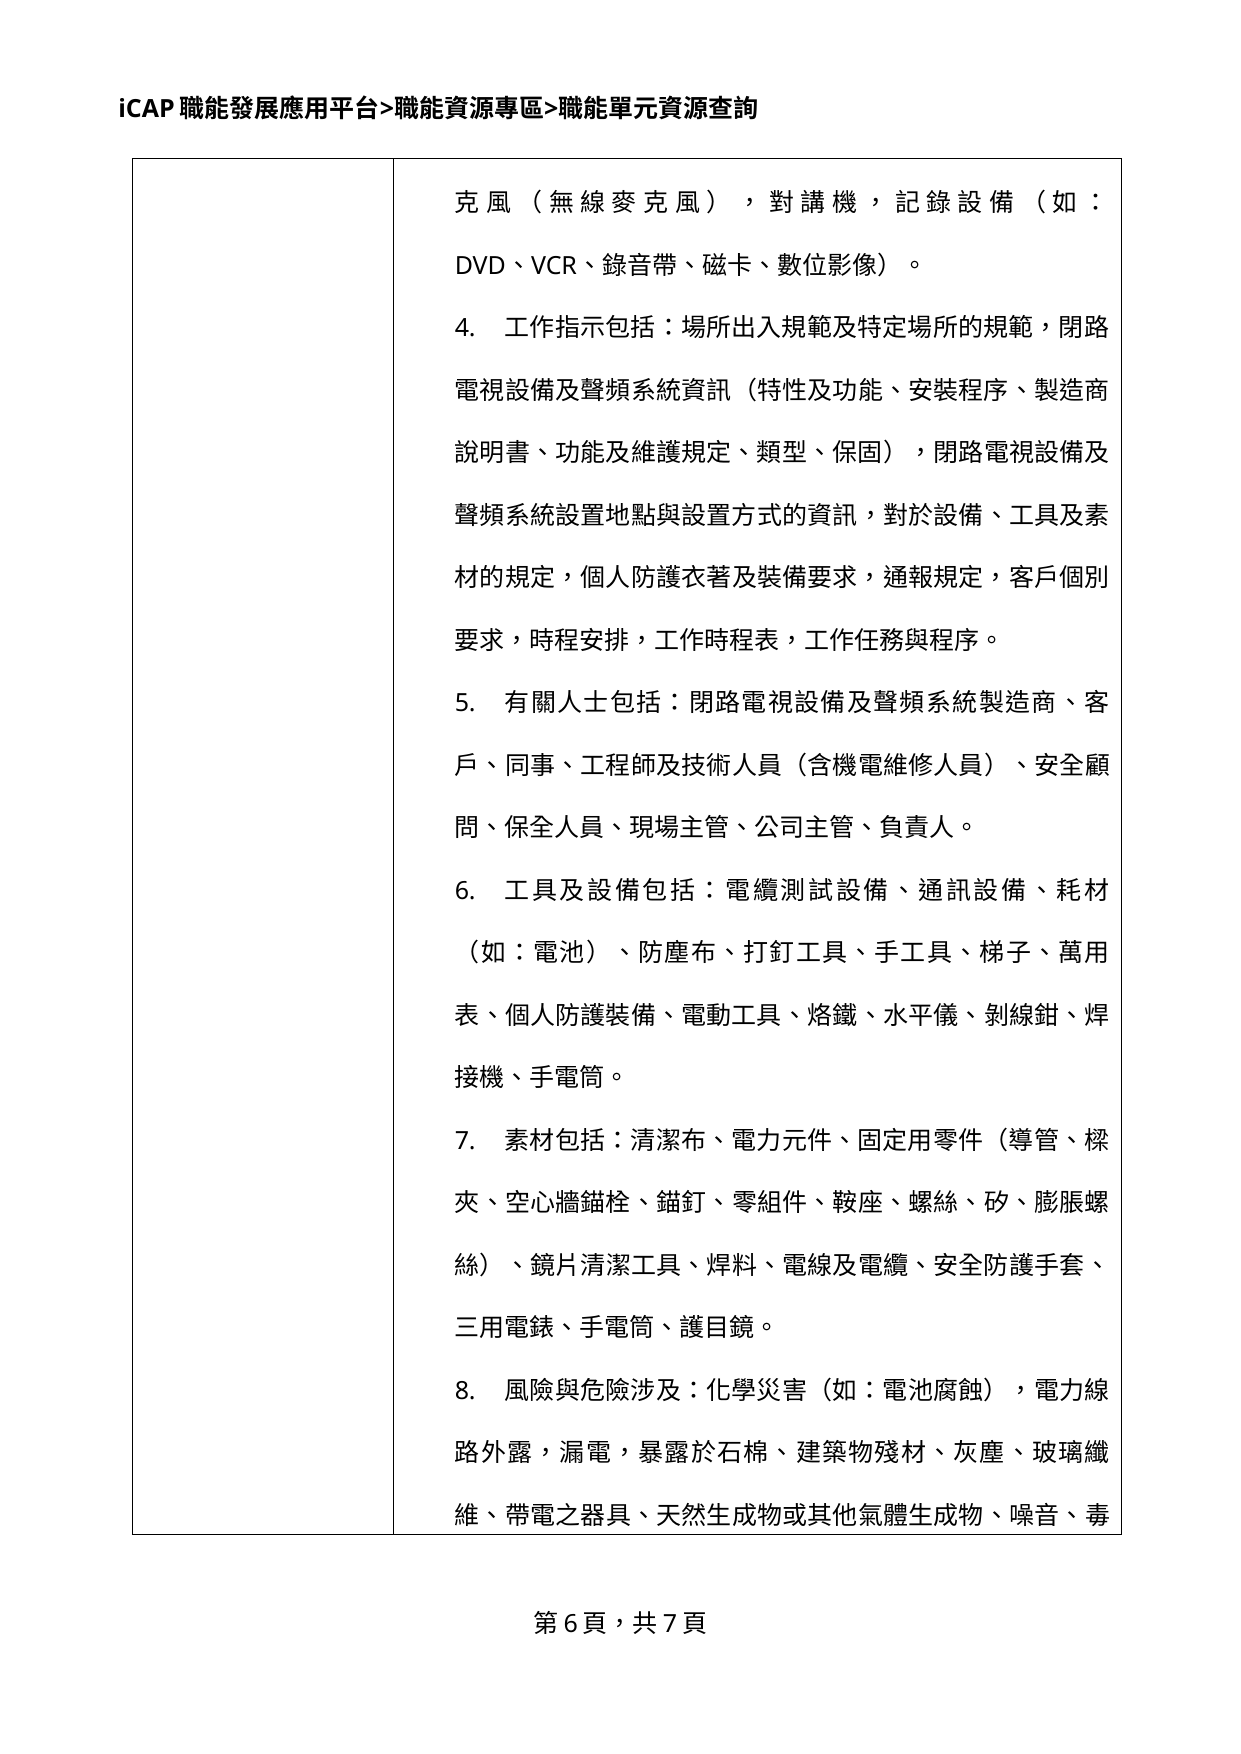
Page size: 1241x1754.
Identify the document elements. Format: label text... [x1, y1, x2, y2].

table_cell 克風（無線麥克風），對講機，記錄設備（如：DVD、VCR、錄音帶、磁卡、數位影像）。 工作指示包括：場所出入規範及特定場所的規範，閉路電視設備及聲頻系統資訊（特性及功能、安裝程序、製造商說明書、功能及維護規定、類型、保固），閉路電視設備及聲頻系統設置地點與設置方式的資訊，對於設備、工具及素材的規定，個人防護衣著及裝備要求，通報規定，客戶個別要求，時程安排，工作時程表，工作任務與程序。 有關人士包括：閉路電視設備及聲頻系統製造商、客戶、同事、工程師及技術人員（含機電維修人員）、安全顧問、保全人員、現場主管、公司主管、負責人。 工具及設備包括：電纜測試設備、通訊設備、耗材（如：電池）、防塵布、打釘工具、手工具、梯子、萬用表、個人防護裝備、電動工具、烙鐵、水平儀、剝線鉗、焊接機、手電筒。 素材包括：清潔布、電力元件、固定用零件（導管、樑夾、空心牆錨栓、錨釘、零組件、鞍座、螺絲、矽、膨脹螺絲）、鏡片清潔工具、焊料、電線及電纜、安全防護手套、三用電錶、手電筒、護目鏡。 風險與危險涉及：化學災害（如：電池腐蝕），電力線路外露，漏電，暴露於石棉、建築物殘材、灰塵、玻璃纖維、帶電之器具、天然生成物或其他氣體生成物、噪音、毒 [394, 159, 1121, 1534]
table_cell [133, 159, 393, 1534]
